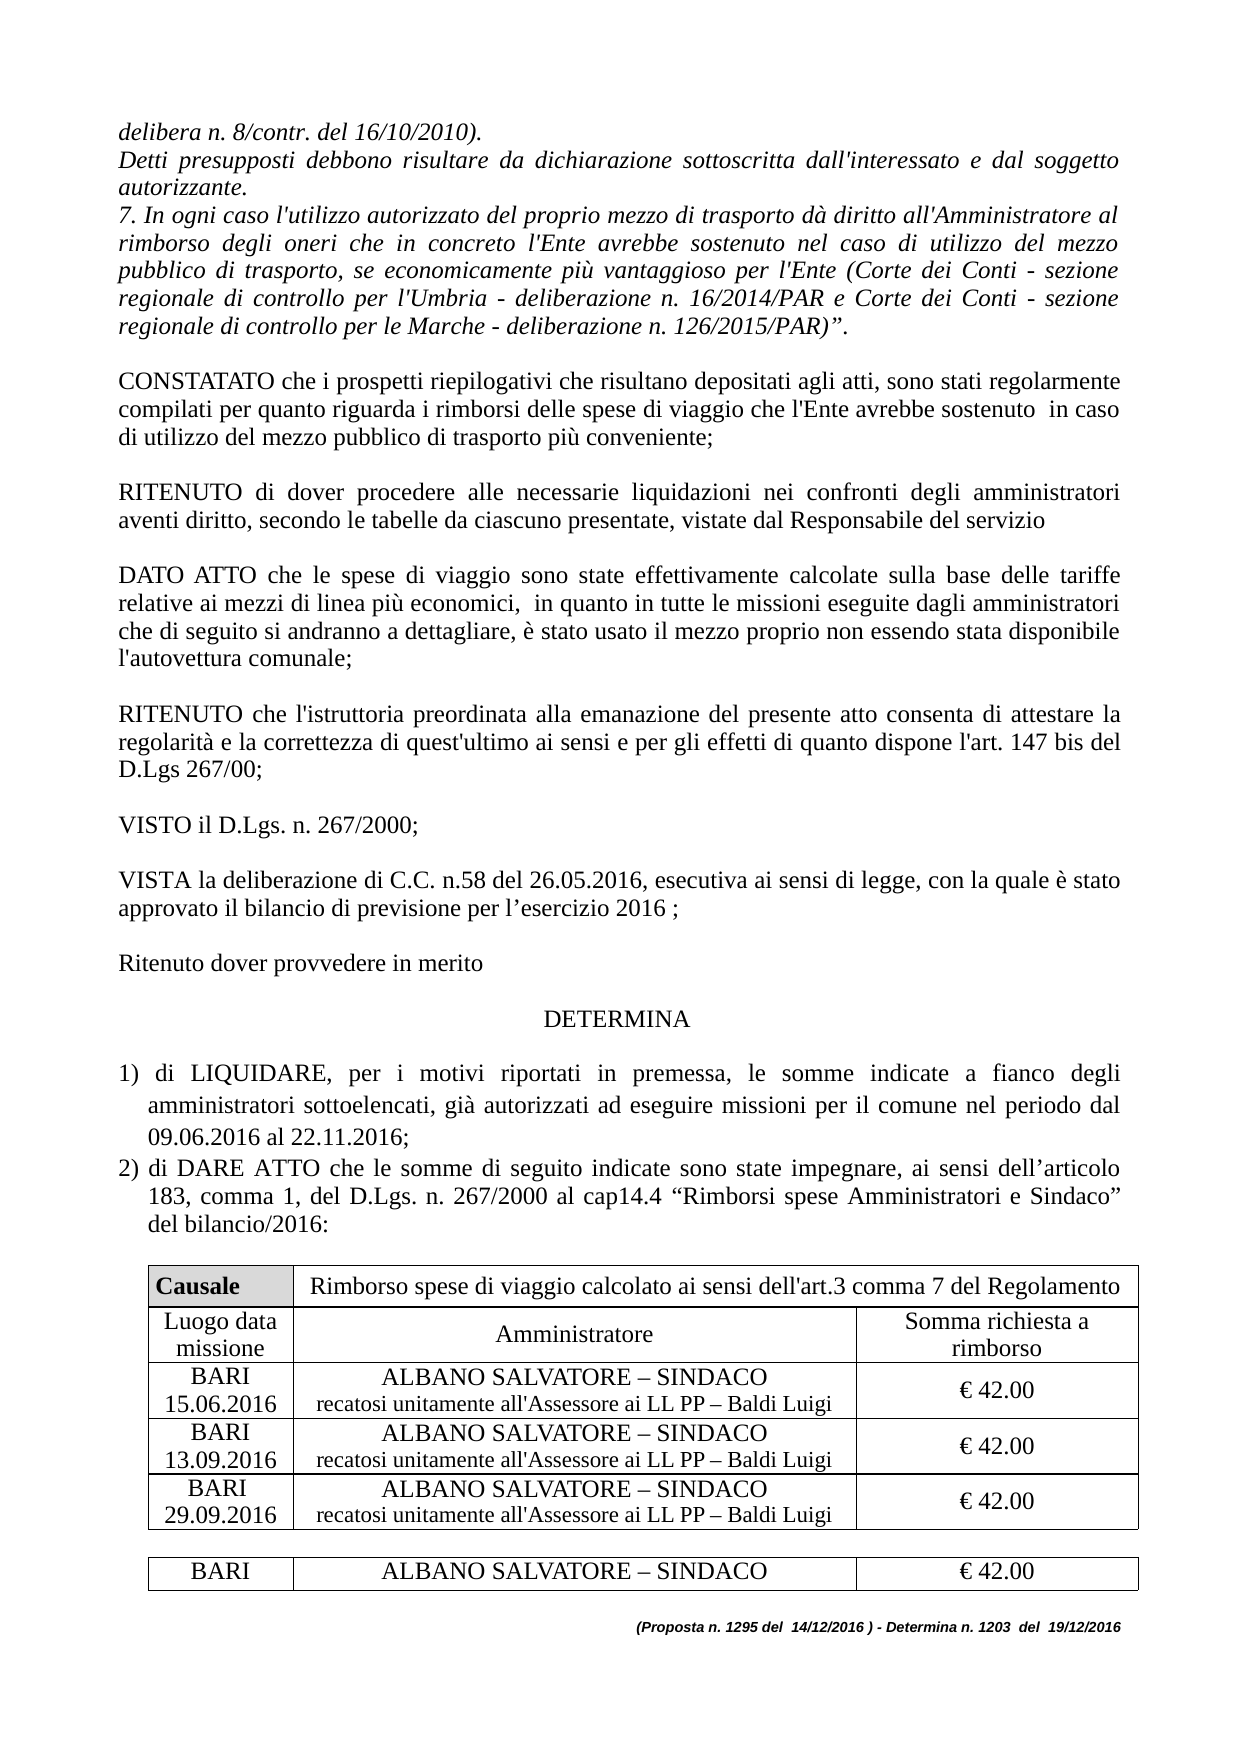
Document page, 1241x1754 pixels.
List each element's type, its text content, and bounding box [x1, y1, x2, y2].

table_header Rimborso spese di viaggio calcolato ai sensi dell'art.3 comma 7 del Regolamento [294, 1266, 1138, 1306]
table_header Causale [149, 1266, 293, 1306]
table_cell € 42,00 [857, 1363, 1138, 1418]
table_cell Somma richiesta a rimborso [857, 1308, 1138, 1362]
text 1) di LIQUIDARE, per i motivi riportati in premessa, le somme indicate a fianco degli amministratori sottoelencati, già autorizzati ad eseguire missioni per il comune nel periodo dal 09.06.2016 al 22.11.2016; [118, 1059, 1122, 1150]
table_cell € 42,00 [857, 1419, 1138, 1473]
text CONSTATATO che i prospetti riepilogativi che risultano depositati agli atti, sono stati regolarmente compilati per quanto riguarda i rimborsi delle spese di viaggio che l'Ente avrebbe sostenuto in caso di utilizzo del mezzo pubblico di trasporto più conveniente; [118, 367, 1122, 451]
table_cell BARI 13.09.2016 [149, 1419, 293, 1473]
table_cell ALBANO SALVATORE – SINDACO recatosi unitamente all'Assessore ai LL PP – Baldi Luigi [294, 1363, 856, 1418]
table_cell ALBANO SALVATORE – SINDACO recatosi unitamente all'Assessore ai LL PP – Baldi Luigi [294, 1419, 856, 1473]
text 7. In ogni caso l'utilizzo autorizzato del proprio mezzo di trasporto dà diritto all'Amministratore al rimborso degli oneri che in concreto l'Ente avrebbe sostenuto nel caso di utilizzo del mezzo pubblico di trasporto, se economicamente più vantaggioso per l'Ente (Corte dei Conti - sezione regionale di controllo per l'Umbria - deliberazione n. 16/2014/PAR e Corte dei Conti - sezione regionale di controllo per le Marche - deliberazione n. 126/2015/PAR)”. [118, 201, 1122, 340]
text Ritenuto dover provvedere in merito [118, 949, 1122, 977]
text DATO ATTO che le spese di viaggio sono state effettivamente calcolate sulla base delle tariffe relative ai mezzi di linea più economici, in quanto in tutte le missioni eseguite dagli amministratori che di seguito si andranno a dettagliare, è stato usato il mezzo proprio non essendo stata disponibile l'autovettura comunale; [118, 561, 1122, 672]
text 2) di DARE ATTO che le somme di seguito indicate sono state impegnare, ai sensi dell’articolo 183, comma 1, del D.Lgs. n. 267/2000 al cap14.4 “Rimborsi spese Amministratori e Sindaco” del bilancio/2016: [118, 1154, 1122, 1238]
text Detti presupposti debbono risultare da dichiarazione sottoscritta dall'interessato e dal soggetto autorizzante. [118, 146, 1122, 201]
table_header € 42,00 [857, 1558, 1138, 1590]
table_cell BARI 15.06.2016 [149, 1363, 293, 1418]
table_cell BARI 29.09.2016 [149, 1475, 293, 1529]
text VISTA la deliberazione di C.C. n.58 del 26.05.2016, esecutiva ai sensi di legge, con la quale è stato approvato il bilancio di previsione per l’esercizio 2016 ; [118, 866, 1122, 922]
table_cell € 42,00 [857, 1475, 1138, 1529]
table_header ALBANO SALVATORE – SINDACO [294, 1558, 856, 1590]
text DETERMINA [118, 1005, 1122, 1032]
text RITENUTO di dover procedere alle necessarie liquidazioni nei confronti degli amministratori aventi diritto, secondo le tabelle da ciascuno presentate, vistate dal Responsabile del servizio [118, 478, 1122, 534]
table_cell Luogo data missione [149, 1308, 293, 1362]
text VISTO il D.Lgs. n. 267/2000; [118, 811, 1122, 838]
table_header BARI [149, 1558, 293, 1590]
table_cell ALBANO SALVATORE – SINDACO recatosi unitamente all'Assessore ai LL PP – Baldi Luigi [294, 1475, 856, 1529]
text delibera n. 8/contr. del 16/10/2010). [118, 118, 1122, 146]
text RITENUTO che l'istruttoria preordinata alla emanazione del presente atto consenta di attestare la regolarità e la correttezza di quest'ultimo ai sensi e per gli effetti di quanto dispone l'art. 147 bis del D.Lgs 267/00; [118, 700, 1122, 783]
table_cell Amministratore [294, 1308, 856, 1362]
